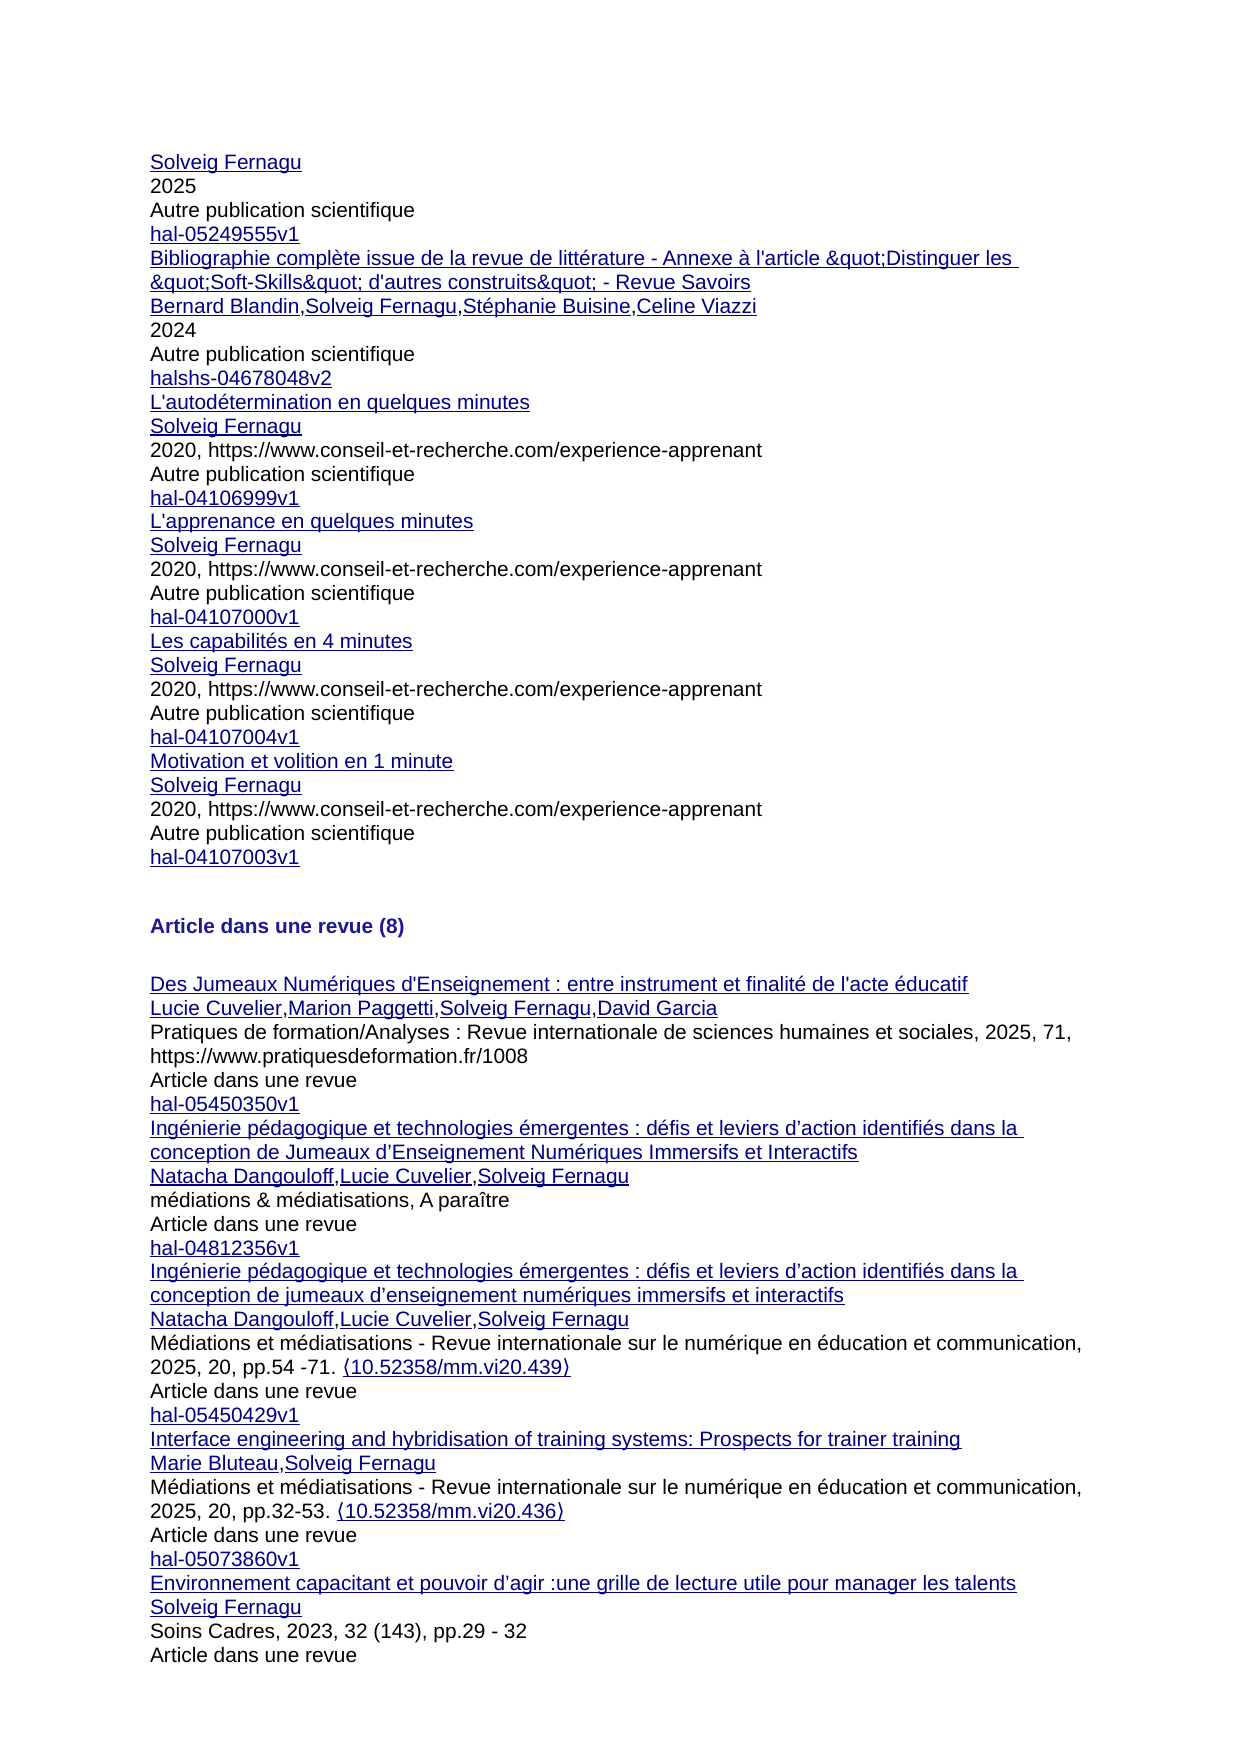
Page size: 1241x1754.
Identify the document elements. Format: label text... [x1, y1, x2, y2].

table_cell Bibliographie complète issue de la revue de littérature - Annexe à l'article &quot;Distinguer les &quot;Soft-Skills&quot; d'autres construits&quot; - Revue Savoirs Bernard Blandin,Solveig Fernagu,Stéphanie Buisine,Celine Viazzi 2024 Autre publication scientifique halshs-04678048v2 [150, 246, 1090, 389]
table_cell Ingénierie pédagogique et technologies émergentes : défis et leviers d’action identifiés dans la conception de jumeaux d’enseignement numériques immersifs et interactifs Natacha Dangouloff,Lucie Cuvelier,Solveig Fernagu Médiations et médiatisations - Revue internationale sur le numérique en éducation et communication, 2025, 20, pp.54 -71. ⟨10.52358/mm.vi20.439⟩ Article dans une revue hal-05450429v1 [150, 1259, 1090, 1427]
subtitle Article dans une revue (8) [150, 913, 1090, 937]
table_cell Ingénierie pédagogique et technologies émergentes : défis et leviers d’action identifiés dans la conception de Jumeaux d’Enseignement Numériques Immersifs et Interactifs Natacha Dangouloff,Lucie Cuvelier,Solveig Fernagu médiations & médiatisations, A paraître Article dans une revue hal-04812356v1 [150, 1116, 1090, 1259]
table_cell L'autodétermination en quelques minutes Solveig Fernagu 2020, https://www.conseil-et-recherche.com/experience-apprenant Autre publication scientifique hal-04106999v1 [150, 390, 1090, 509]
table_cell Interface engineering and hybridisation of training systems: Prospects for trainer training Marie Bluteau,Solveig Fernagu Médiations et médiatisations - Revue internationale sur le numérique en éducation et communication, 2025, 20, pp.32-53. ⟨10.52358/mm.vi20.436⟩ Article dans une revue hal-05073860v1 [150, 1427, 1090, 1571]
table_cell Les capabilités en 4 minutes Solveig Fernagu 2020, https://www.conseil-et-recherche.com/experience-apprenant Autre publication scientifique hal-04107004v1 [150, 629, 1090, 749]
table_cell Motivation et volition en 1 minute Solveig Fernagu 2020, https://www.conseil-et-recherche.com/experience-apprenant Autre publication scientifique hal-04107003v1 [150, 749, 1090, 869]
table_header Des Jumeaux Numériques d'Enseignement : entre instrument et finalité de l'acte éducatif Lucie Cuvelier,Marion Paggetti,Solveig Fernagu,David Garcia Pratiques de formation/Analyses : Revue internationale de sciences humaines et sociales, 2025, 71, https://www.pratiquesdeformation.fr/1008 Article dans une revue hal-05450350v1 [150, 972, 1090, 1116]
table_header Solveig Fernagu 2025 Autre publication scientifique hal-05249555v1 [150, 150, 1090, 246]
table_cell L'apprenance en quelques minutes Solveig Fernagu 2020, https://www.conseil-et-recherche.com/experience-apprenant Autre publication scientifique hal-04107000v1 [150, 509, 1090, 629]
table_cell Environnement capacitant et pouvoir d’agir :une grille de lecture utile pour manager les talents Solveig Fernagu Soins Cadres, 2023, 32 (143), pp.29 - 32 Article dans une revue [150, 1571, 1090, 1667]
